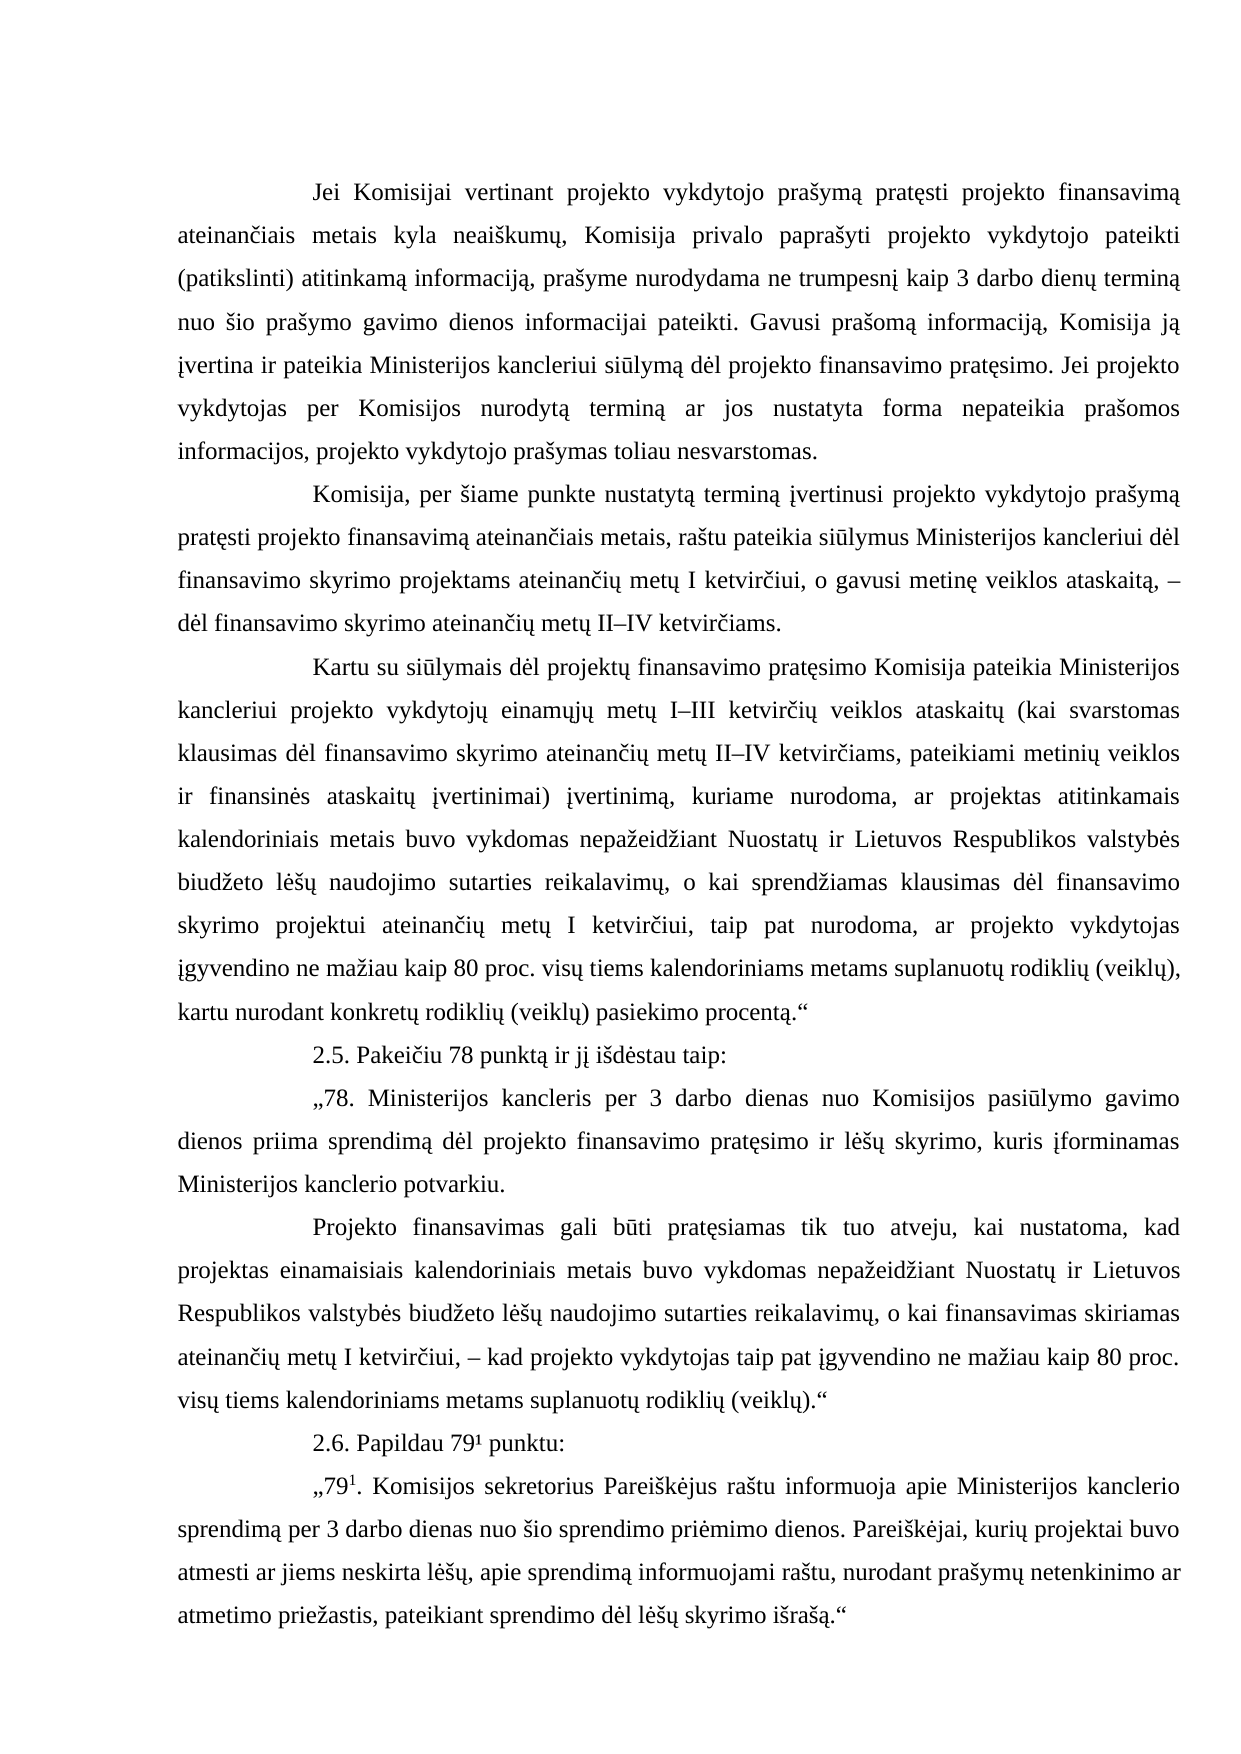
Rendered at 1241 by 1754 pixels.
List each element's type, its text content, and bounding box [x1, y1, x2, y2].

text „791. Komisijos sekretorius Pareiškėjus raštu informuoja apie Ministerijos kanclerio sprendimą per 3 darbo dienas nuo šio sprendimo priėmimo dienos. Pareiškėjai, kurių projektai buvo atmesti ar jiems neskirta lėšų, apie sprendimą informuojami raštu, nurodant prašymų netenkinimo ar atmetimo priežastis, pateikiant sprendimo dėl lėšų skyrimo išrašą.“ [177, 1471, 1181, 1629]
text Kartu su siūlymais dėl projektų finansavimo pratęsimo Komisija pateikia Ministerijos kancleriui projekto vykdytojų einamųjų metų I–III ketvirčių veiklos ataskaitų (kai svarstomas klausimas dėl finansavimo skyrimo ateinančių metų II–IV ketvirčiams, pateikiami metinių veiklos ir finansinės ataskaitų įvertinimai) įvertinimą, kuriame nurodoma, ar projektas atitinkamais kalendoriniais metais buvo vykdomas nepažeidžiant Nuostatų ir Lietuvos Respublikos valstybės biudžeto lėšų naudojimo sutarties reikalavimų, o kai sprendžiamas klausimas dėl finansavimo skyrimo projektui ateinančių metų I ketvirčiui, taip pat nurodoma, ar projekto vykdytojas įgyvendino ne mažiau kaip 80 proc. visų tiems kalendoriniams metams suplanuotų rodiklių (veiklų), kartu nurodant konkretų rodiklių (veiklų) pasiekimo procentą.“ [177, 652, 1181, 1025]
text „78. Ministerijos kancleris per 3 darbo dienas nuo Komisijos pasiūlymo gavimo dienos priima sprendimą dėl projekto finansavimo pratęsimo ir lėšų skyrimo, kuris įforminamas Ministerijos kanclerio potvarkiu. [177, 1083, 1181, 1198]
text 2.6. Papildau 79¹ punktu: [177, 1428, 1181, 1457]
text Projekto finansavimas gali būti pratęsiamas tik tuo atveju, kai nustatoma, kad projektas einamaisiais kalendoriniais metais buvo vykdomas nepažeidžiant Nuostatų ir Lietuvos Respublikos valstybės biudžeto lėšų naudojimo sutarties reikalavimų, o kai finansavimas skiriamas ateinančių metų I ketvirčiui, – kad projekto vykdytojas taip pat įgyvendino ne mažiau kaip 80 proc. visų tiems kalendoriniams metams suplanuotų rodiklių (veiklų).“ [177, 1212, 1181, 1413]
text Jei Komisijai vertinant projekto vykdytojo prašymą pratęsti projekto finansavimą ateinančiais metais kyla neaiškumų, Komisija privalo paprašyti projekto vykdytojo pateikti (patikslinti) atitinkamą informaciją, prašyme nurodydama ne trumpesnį kaip 3 darbo dienų terminą nuo šio prašymo gavimo dienos informacijai pateikti. Gavusi prašomą informaciją, Komisija ją įvertina ir pateikia Ministerijos kancleriui siūlymą dėl projekto finansavimo pratęsimo. Jei projekto vykdytojas per Komisijos nurodytą terminą ar jos nustatyta forma nepateikia prašomos informacijos, projekto vykdytojo prašymas toliau nesvarstomas. [177, 177, 1181, 465]
text Komisija, per šiame punkte nustatytą terminą įvertinusi projekto vykdytojo prašymą pratęsti projekto finansavimą ateinančiais metais, raštu pateikia siūlymus Ministerijos kancleriui dėl finansavimo skyrimo projektams ateinančių metų I ketvirčiui, o gavusi metinę veiklos ataskaitą, – dėl finansavimo skyrimo ateinančių metų II–IV ketvirčiams. [177, 479, 1181, 637]
text 2.5. Pakeičiu 78 punktą ir jį išdėstau taip: [177, 1040, 1181, 1068]
